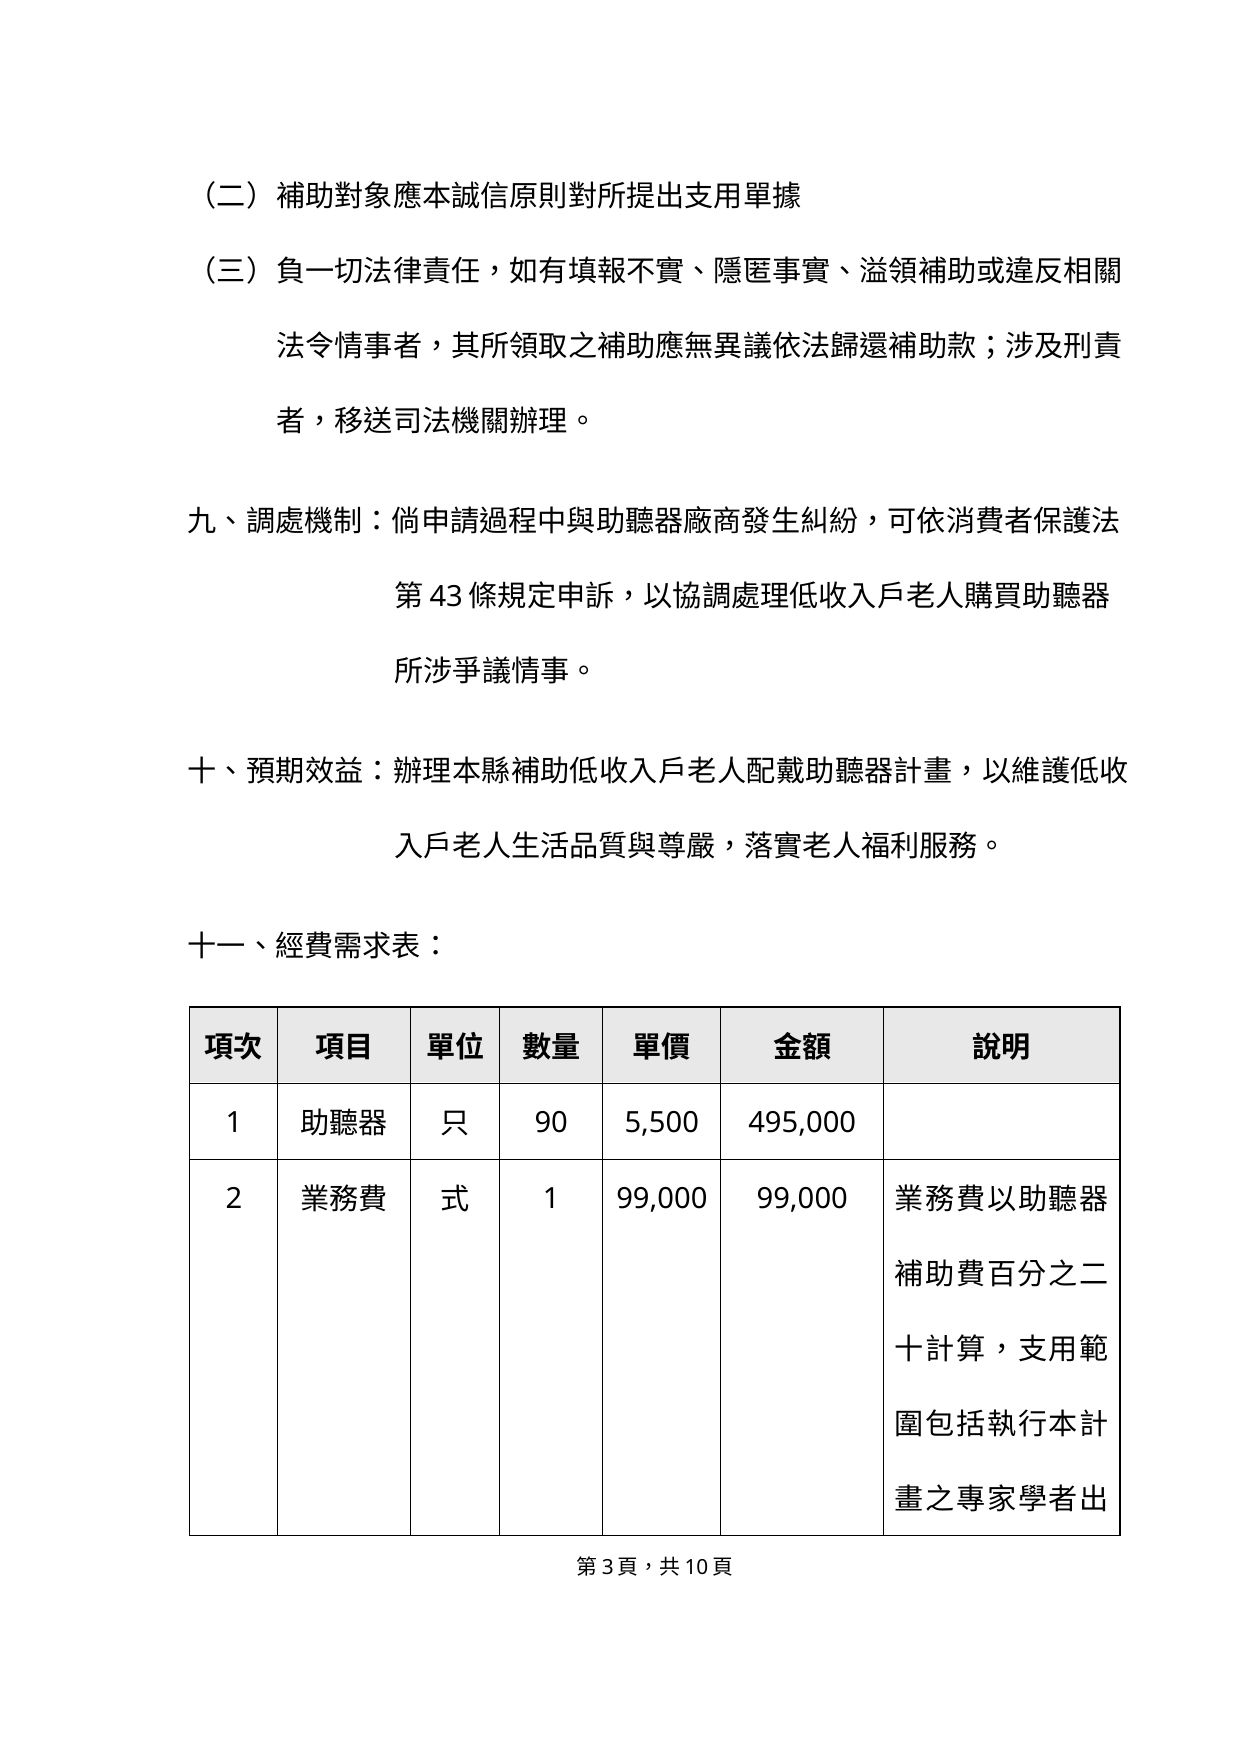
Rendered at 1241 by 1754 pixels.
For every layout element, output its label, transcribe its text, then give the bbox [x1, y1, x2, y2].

table_header 金額 [721, 1008, 883, 1082]
list 預期效益：辦理本縣補助低收入戶老人配戴助聽器計畫，以維護低收入戶老人生活品質與尊嚴，落實老人福利服務。 [187, 731, 1132, 881]
table_cell 2 [190, 1160, 277, 1534]
list 補助對象應本誠信原則對所提出支用單據 [187, 156, 1122, 231]
table_header 單價 [603, 1008, 720, 1082]
list 調處機制：倘申請過程中與助聽器廠商發生糾紛，可依消費者保護法第43條規定申訴，以協調處理低收入戶老人購買助聽器所涉爭議情事。 [187, 481, 1128, 706]
table_cell 助聽器 [278, 1084, 410, 1158]
table_header 項次 [190, 1008, 277, 1082]
table_header 說明 [884, 1008, 1119, 1082]
table_cell [884, 1084, 1119, 1158]
table_header 項目 [278, 1008, 410, 1082]
table_cell 495,000 [721, 1084, 883, 1158]
table_cell 5,500 [603, 1084, 720, 1158]
table_cell 1 [190, 1084, 277, 1158]
table_header 數量 [500, 1008, 602, 1082]
table_header 單位 [411, 1008, 499, 1082]
table_cell 業務費以助聽器補助費百分之二十計算，支用範圍包括執行本計畫之專家學者出 [884, 1160, 1119, 1534]
table_cell 99,000 [603, 1160, 720, 1534]
list 負一切法律責任，如有填報不實、隱匿事實、溢領補助或違反相關法令情事者，其所領取之補助應無異議依法歸還補助款；涉及刑責者，移送司法機關辦理。 [187, 231, 1122, 456]
list 經費需求表： [187, 906, 1122, 981]
table_cell 式 [411, 1160, 499, 1534]
table_cell 99,000 [721, 1160, 883, 1534]
table_cell 只 [411, 1084, 499, 1158]
table_cell 1 [500, 1160, 602, 1534]
table_cell 業務費 [278, 1160, 410, 1534]
table_cell 90 [500, 1084, 602, 1158]
